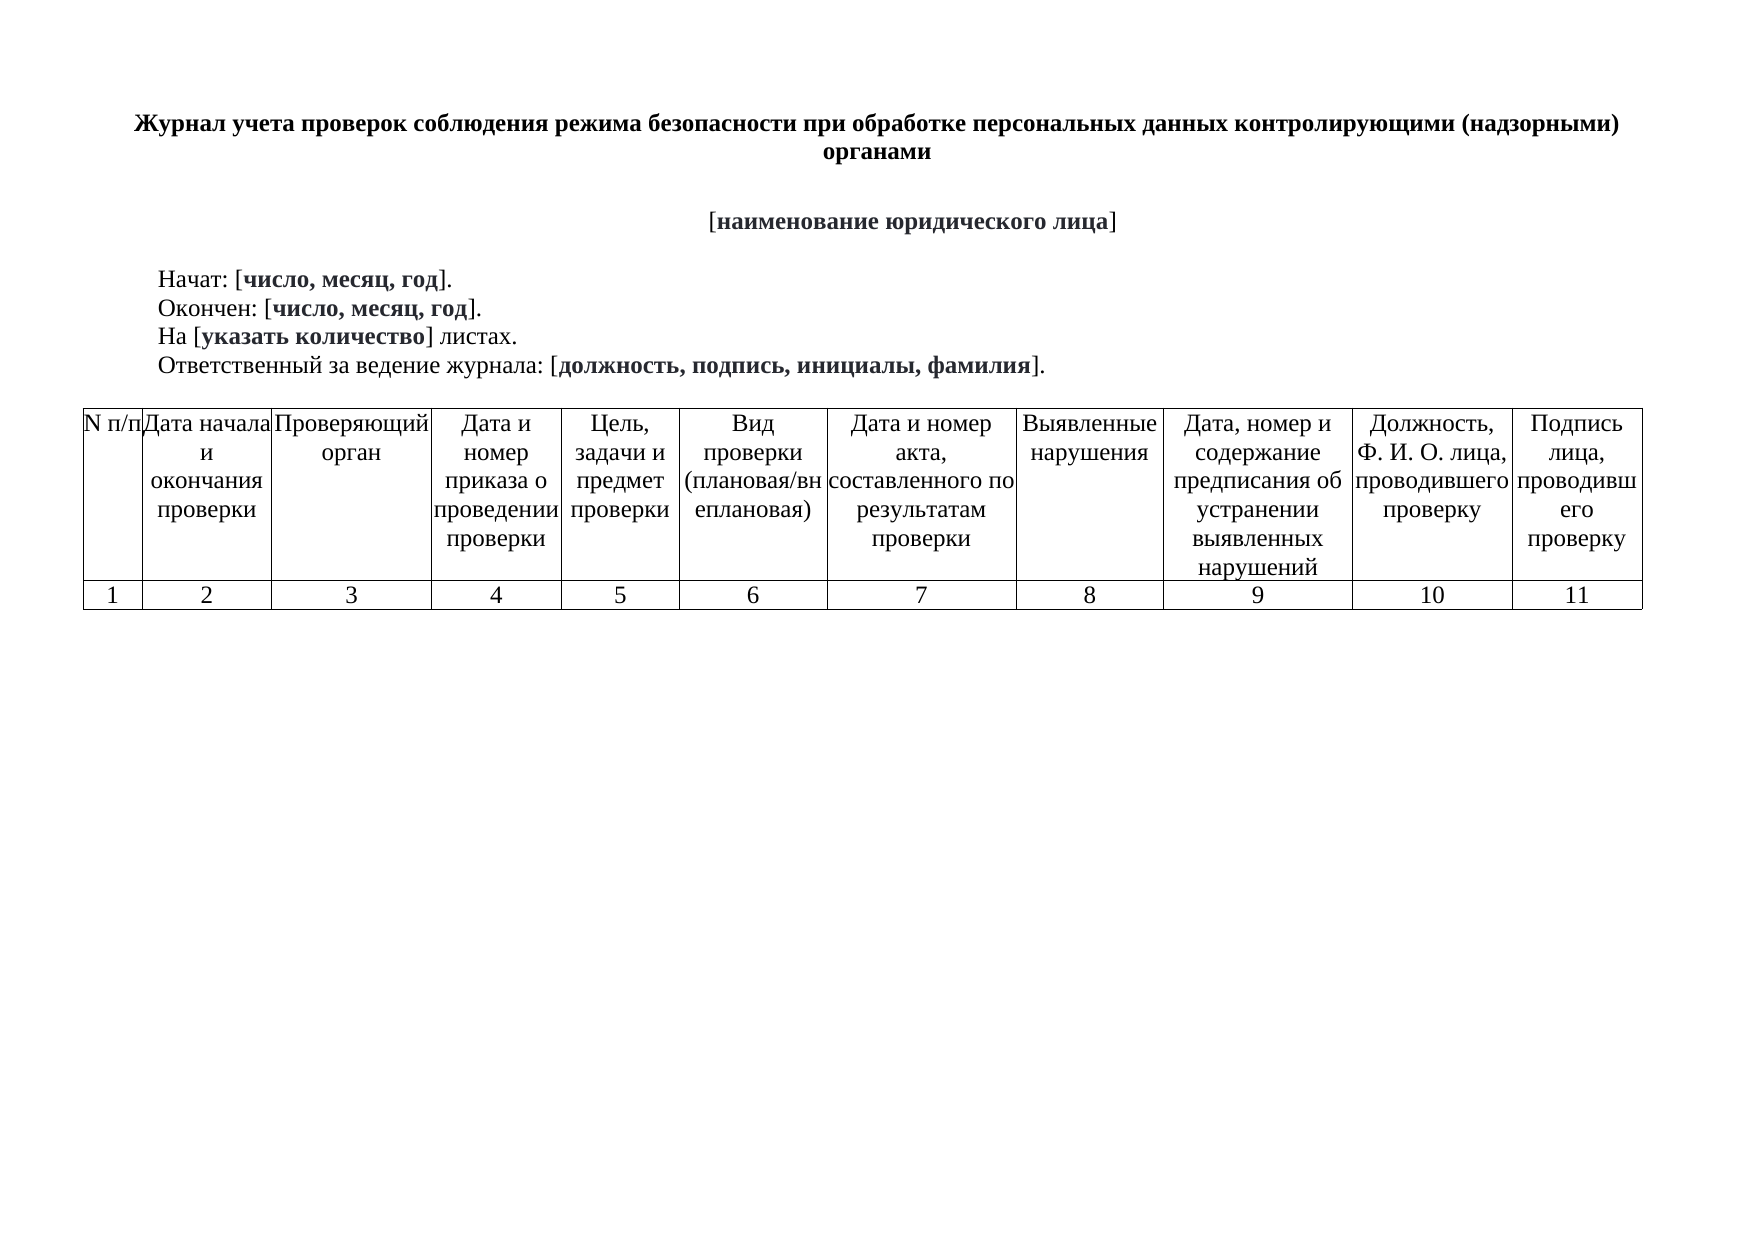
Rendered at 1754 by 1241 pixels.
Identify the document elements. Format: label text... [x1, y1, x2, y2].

table_header N п/п [84, 409, 142, 580]
table_header Дата начала и окончания проверки [143, 409, 271, 580]
table_cell 9 [1164, 581, 1352, 609]
table_header Подпись лица, проводившего проверку [1513, 409, 1642, 580]
table_cell 4 [432, 581, 561, 609]
table_cell 8 [1017, 581, 1163, 609]
table_cell 5 [562, 581, 679, 609]
table_header Вид проверки (плановая/внеплановая) [680, 409, 827, 580]
table_cell 11 [1513, 581, 1642, 609]
table_header Цель, задачи и предмет проверки [562, 409, 679, 580]
table_cell 3 [272, 581, 431, 609]
table_cell 7 [828, 581, 1016, 609]
text На [указать количество] листах. [83, 321, 1671, 350]
table_header Проверяющий орган [272, 409, 431, 580]
text Ответственный за ведение журнала: [должность, подпись, инициалы, фамилия]. [83, 350, 1671, 379]
text [наименование юридического лица] [83, 206, 1671, 235]
table_cell 6 [680, 581, 827, 609]
text Начат: [число, месяц, год]. [83, 264, 1671, 293]
subtitle Журнал учета проверок соблюдения режима безопасности при обработке персональных данных контролирующими (надзорными) органами [83, 108, 1671, 165]
table_header Дата и номер приказа о проведении проверки [432, 409, 561, 580]
table_header Выявленные нарушения [1017, 409, 1163, 580]
table_header Дата, номер и содержание предписания об устранении выявленных нарушений [1164, 409, 1352, 580]
table_cell 2 [143, 581, 271, 609]
table_cell 10 [1353, 581, 1512, 609]
text Окончен: [число, месяц, год]. [83, 293, 1671, 321]
table_cell 1 [84, 581, 142, 609]
table_header Должность, Ф. И. О. лица, проводившего проверку [1353, 409, 1512, 580]
table_header Дата и номер акта, составленного по результатам проверки [828, 409, 1016, 580]
